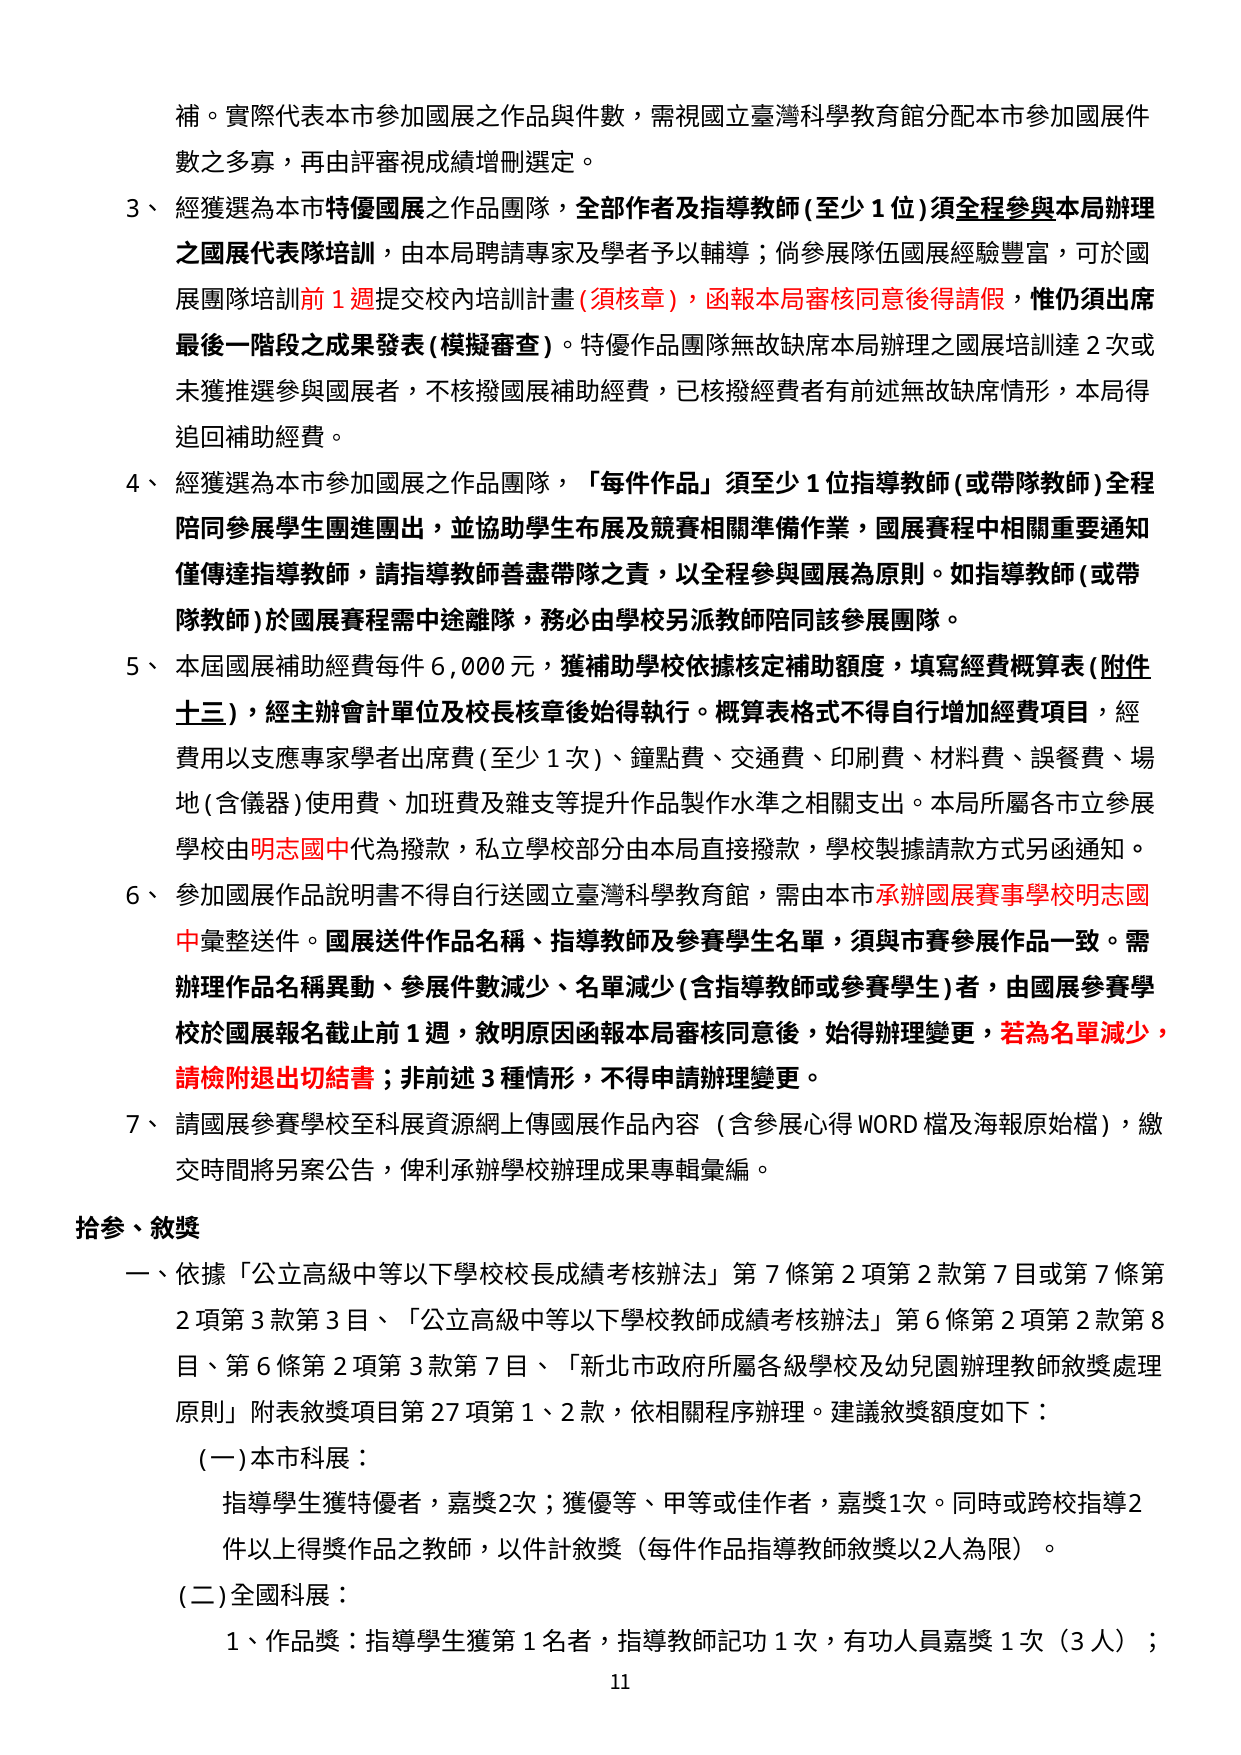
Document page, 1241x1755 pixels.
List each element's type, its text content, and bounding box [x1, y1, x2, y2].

text (二)全國科展： [175, 1568, 1165, 1614]
text 一、依據「公立高級中等以下學校校長成績考核辦法」第7條第2項第2款第7目或第7條第2項第3款第3目、「公立高級中等以下學校教師成績考核辦法」第6條第2項第2款第8目、第6條第2項第3款第7目、「新北市政府所屬各級學校及幼兒園辦理教師敘獎處理原則」附表敘獎項目第27項第1、2款，依相關程序辦理。建議敘獎額度如下： [125, 1247, 1165, 1430]
text 1、作品獎：指導學生獲第1名者，指導教師記功1次，有功人員嘉獎1次（3人）； [225, 1614, 1165, 1659]
list 經獲選為本市參加國展之作品團隊，「每件作品」須至少1位指導教師(或帶隊教師)全程陪同參展學生團進團出，並協助學生布展及競賽相關準備作業，國展賽程中相關重要通知僅傳達指導教師，請指導教師善盡帶隊之責，以全程參與國展為原則。如指導教師(或帶隊教師)於國展賽程需中途離隊，務必由學校另派教師陪同該參展團隊。 [125, 455, 1165, 639]
list 經獲選為本市特優國展之作品團隊，全部作者及指導教師(至少1位)須全程參與本局辦理之國展代表隊培訓，由本局聘請專家及學者予以輔導；倘參展隊伍國展經驗豐富，可於國展團隊培訓前1週提交校內培訓計畫(須核章)，函報本局審核同意後得請假，惟仍須出席最後一階段之成果發表(模擬審查)。特優作品團隊無故缺席本局辦理之國展培訓達2次或未獲推選參與國展者，不核撥國展補助經費，已核撥經費者有前述無故缺席情形，本局得追回補助經費。 [125, 180, 1165, 455]
text 指導學生獲特優者，嘉獎2次；獲優等、甲等或佳作者，嘉獎1次。同時或跨校指導2件以上得獎作品之教師，以件計敘獎（每件作品指導教師敘獎以2人為限）。 [222, 1476, 1165, 1568]
list 補。實際代表本市參加國展之作品與件數，需視國立臺灣科學教育館分配本市參加國展件數之多寡，再由評審視成績增刪選定。 [125, 89, 1165, 180]
list 參加國展作品說明書不得自行送國立臺灣科學教育館，需由本市承辦國展賽事學校明志國中彙整送件。國展送件作品名稱、指導教師及參賽學生名單，須與市賽參展作品一致。需辦理作品名稱異動、參展件數減少、名單減少(含指導教師或參賽學生)者，由國展參賽學校於國展報名截止前1週，敘明原因函報本局審核同意後，始得辦理變更，若為名單減少，請檢附退出切結書；非前述3種情形，不得申請辦理變更。 [125, 868, 1165, 1097]
subtitle 拾参、敘獎 [75, 1201, 1165, 1247]
text (一)本市科展： [75, 1430, 1165, 1476]
list 本屆國展補助經費每件6,000元，獲補助學校依據核定補助額度，填寫經費概算表(附件十三)，經主辦會計單位及校長核章後始得執行。概算表格式不得自行增加經費項目，經費用以支應專家學者出席費(至少1次)、鐘點費、交通費、印刷費、材料費、誤餐費、場地(含儀器)使用費、加班費及雜支等提升作品製作水準之相關支出。本局所屬各市立參展學校由明志國中代為撥款，私立學校部分由本局直接撥款，學校製據請款方式另函通知。 [125, 639, 1165, 868]
list 請國展參賽學校至科展資源網上傳國展作品內容 (含參展心得WORD檔及海報原始檔)，繳交時間將另案公告，俾利承辦學校辦理成果專輯彙編。 [125, 1097, 1165, 1189]
